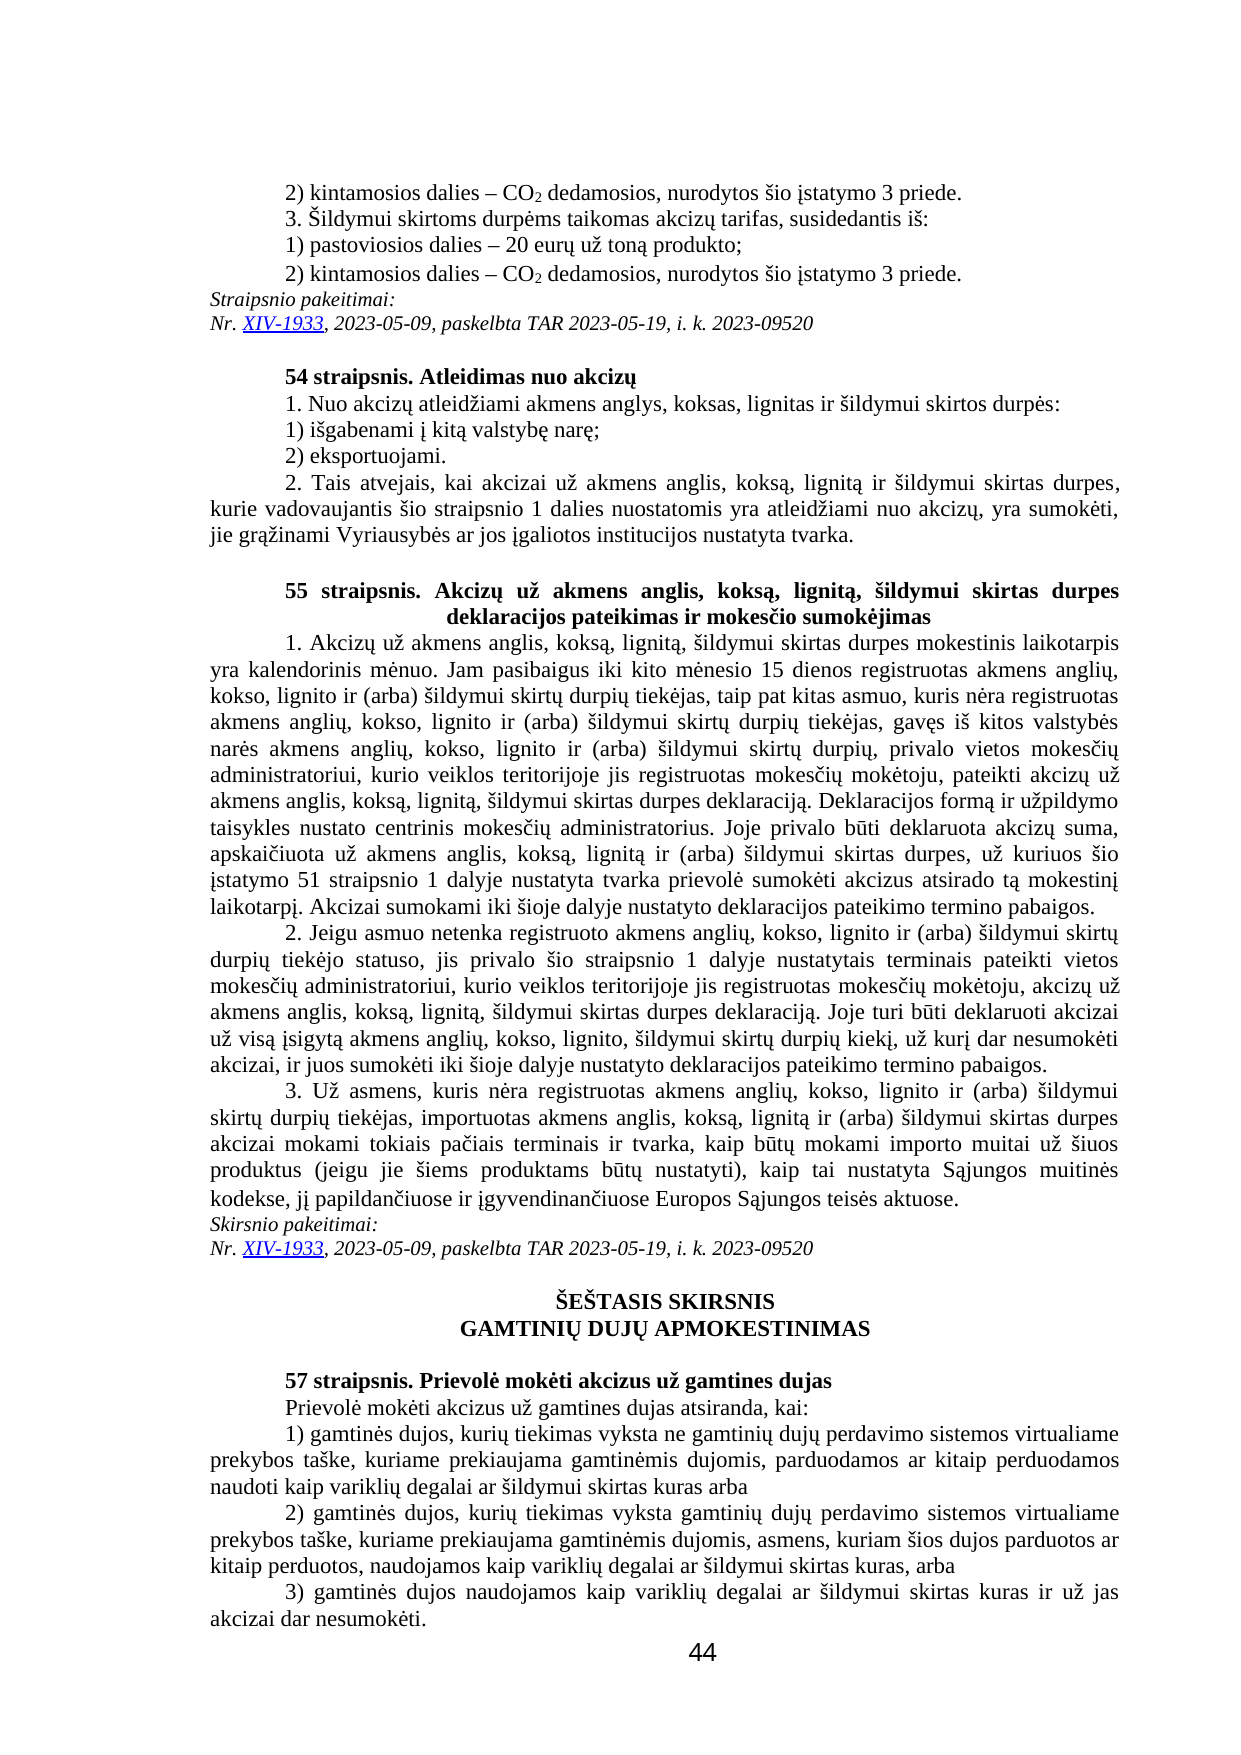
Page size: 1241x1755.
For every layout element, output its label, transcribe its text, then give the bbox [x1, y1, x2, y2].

text Straipsnio pakeitimai: [210, 287, 1120, 311]
text 2) eksportuojami. [210, 442, 1120, 469]
text 3. Šildymui skirtoms durpėms taikomas akcizų tarifas, susidedantis iš: [210, 205, 1120, 231]
text 57 straipsnis. Prievolė mokėti akcizus už gamtines dujas [210, 1367, 1120, 1394]
text 1. Nuo akcizų atleidžiami akmens anglys, koksas, lignitas ir šildymui skirtos durpės: [210, 390, 1120, 416]
text 3. Už asmens, kuris nėra registruotas akmens anglių, kokso, lignito ir (arba) šildymui skirtų durpių tiekėjas, importuotas akmens anglis, koksą, lignitą ir (arba) šildymui skirtas durpes akcizai mokami tokiais pačiais terminais ir tvarka, kaip būtų mokami importo muitai už šiuos produktus (jeigu jie šiems produktams būtų nustatyti), kaip tai nustatyta Sąjungos muitinės kodekse, jį papildančiuose ir įgyvendinančiuose Europos Sąjungos teisės aktuose. [210, 1077, 1120, 1212]
text Nr. XIV-1933, 2023-05-09, paskelbta TAR 2023-05-19, i. k. 2023-09520 [210, 1236, 1120, 1260]
text 2. Jeigu asmuo netenka registruoto akmens anglių, kokso, lignito ir (arba) šildymui skirtų durpių tiekėjo statuso, jis privalo šio straipsnio 1 dalyje nustatytais terminais pateikti vietos mokesčių administratoriui, kurio veiklos teritorijoje jis registruotas mokesčių mokėtoju, akcizų už akmens anglis, koksą, lignitą, šildymui skirtas durpes deklaraciją. Joje turi būti deklaruoti akcizai už visą įsigytą akmens anglių, kokso, lignito, šildymui skirtų durpių kiekį, už kurį dar nesumokėti akcizai, ir juos sumokėti iki šioje dalyje nustatyto deklaracijos pateikimo termino pabaigos. [210, 919, 1120, 1077]
text 2) kintamosios dalies – CO2 dedamosios, nurodytos šio įstatymo 3 priede. [210, 258, 1120, 287]
text 54 straipsnis. Atleidimas nuo akcizų [210, 363, 1120, 390]
text 55 straipsnis. Akcizų už akmens anglis, koksą, lignitą, šildymui skirtas durpes deklaracijos pateikimas ir mokesčio sumokėjimas [285, 577, 1120, 629]
text 1) gamtinės dujos, kurių tiekimas vyksta ne gamtinių dujų perdavimo sistemos virtualiame prekybos taške, kuriame prekiaujama gamtinėmis dujomis, parduodamos ar kitaip perduodamos naudoti kaip variklių degalai ar šildymui skirtas kuras arba [210, 1420, 1120, 1499]
text 1. Akcizų už akmens anglis, koksą, lignitą, šildymui skirtas durpes mokestinis laikotarpis yra kalendorinis mėnuo. Jam pasibaigus iki kito mėnesio 15 dienos registruotas akmens anglių, kokso, lignito ir (arba) šildymui skirtų durpių tiekėjas, taip pat kitas asmuo, kuris nėra registruotas akmens anglių, kokso, lignito ir (arba) šildymui skirtų durpių tiekėjas, gavęs iš kitos valstybės narės akmens anglių, kokso, lignito ir (arba) šildymui skirtų durpių, privalo vietos mokesčių administratoriui, kurio veiklos teritorijoje jis registruotas mokesčių mokėtoju, pateikti akcizų už akmens anglis, koksą, lignitą, šildymui skirtas durpes deklaraciją. Deklaracijos formą ir užpildymo taisykles nustato centrinis mokesčių administratorius. Joje privalo būti deklaruota akcizų suma, apskaičiuota už akmens anglis, koksą, lignitą ir (arba) šildymui skirtas durpes, už kuriuos šio įstatymo 51 straipsnio 1 dalyje nustatyta tvarka prievolė sumokėti akcizus atsirado tą mokestinį laikotarpį. Akcizai sumokami iki šioje dalyje nustatyto deklaracijos pateikimo termino pabaigos. [210, 629, 1120, 919]
text 2. Tais atvejais, kai akcizai už akmens anglis, koksą, lignitą ir šildymui skirtas durpes, kurie vadovaujantis šio straipsnio 1 dalies nuostatomis yra atleidžiami nuo akcizų, yra sumokėti, jie grąžinami Vyriausybės ar jos įgaliotos institucijos nustatyta tvarka. [210, 469, 1120, 548]
text 3) gamtinės dujos naudojamos kaip variklių degalai ar šildymui skirtas kuras ir už jas akcizai dar nesumokėti. [210, 1578, 1120, 1631]
text 2) gamtinės dujos, kurių tiekimas vyksta gamtinių dujų perdavimo sistemos virtualiame prekybos taške, kuriame prekiaujama gamtinėmis dujomis, asmens, kuriam šios dujos parduotos ar kitaip perduotos, naudojamos kaip variklių degalai ar šildymui skirtas kuras, arba [210, 1499, 1120, 1578]
text Skirsnio pakeitimai: [210, 1212, 1120, 1236]
text 1) pastoviosios dalies – 20 eurų už toną produkto; [210, 231, 1120, 258]
text 2) kintamosios dalies – CO2 dedamosios, nurodytos šio įstatymo 3 priede. [210, 179, 1120, 205]
text Nr. XIV-1933, 2023-05-09, paskelbta TAR 2023-05-19, i. k. 2023-09520 [210, 311, 1120, 335]
text 1) išgabenami į kitą valstybę narę; [210, 416, 1120, 442]
text GAMTINIŲ DUJŲ APMOKESTINIMAS [210, 1315, 1120, 1341]
text ŠEŠTASIS SKIRSNIS [210, 1288, 1120, 1315]
text Prievolė mokėti akcizus už gamtines dujas atsiranda, kai: [210, 1394, 1120, 1420]
